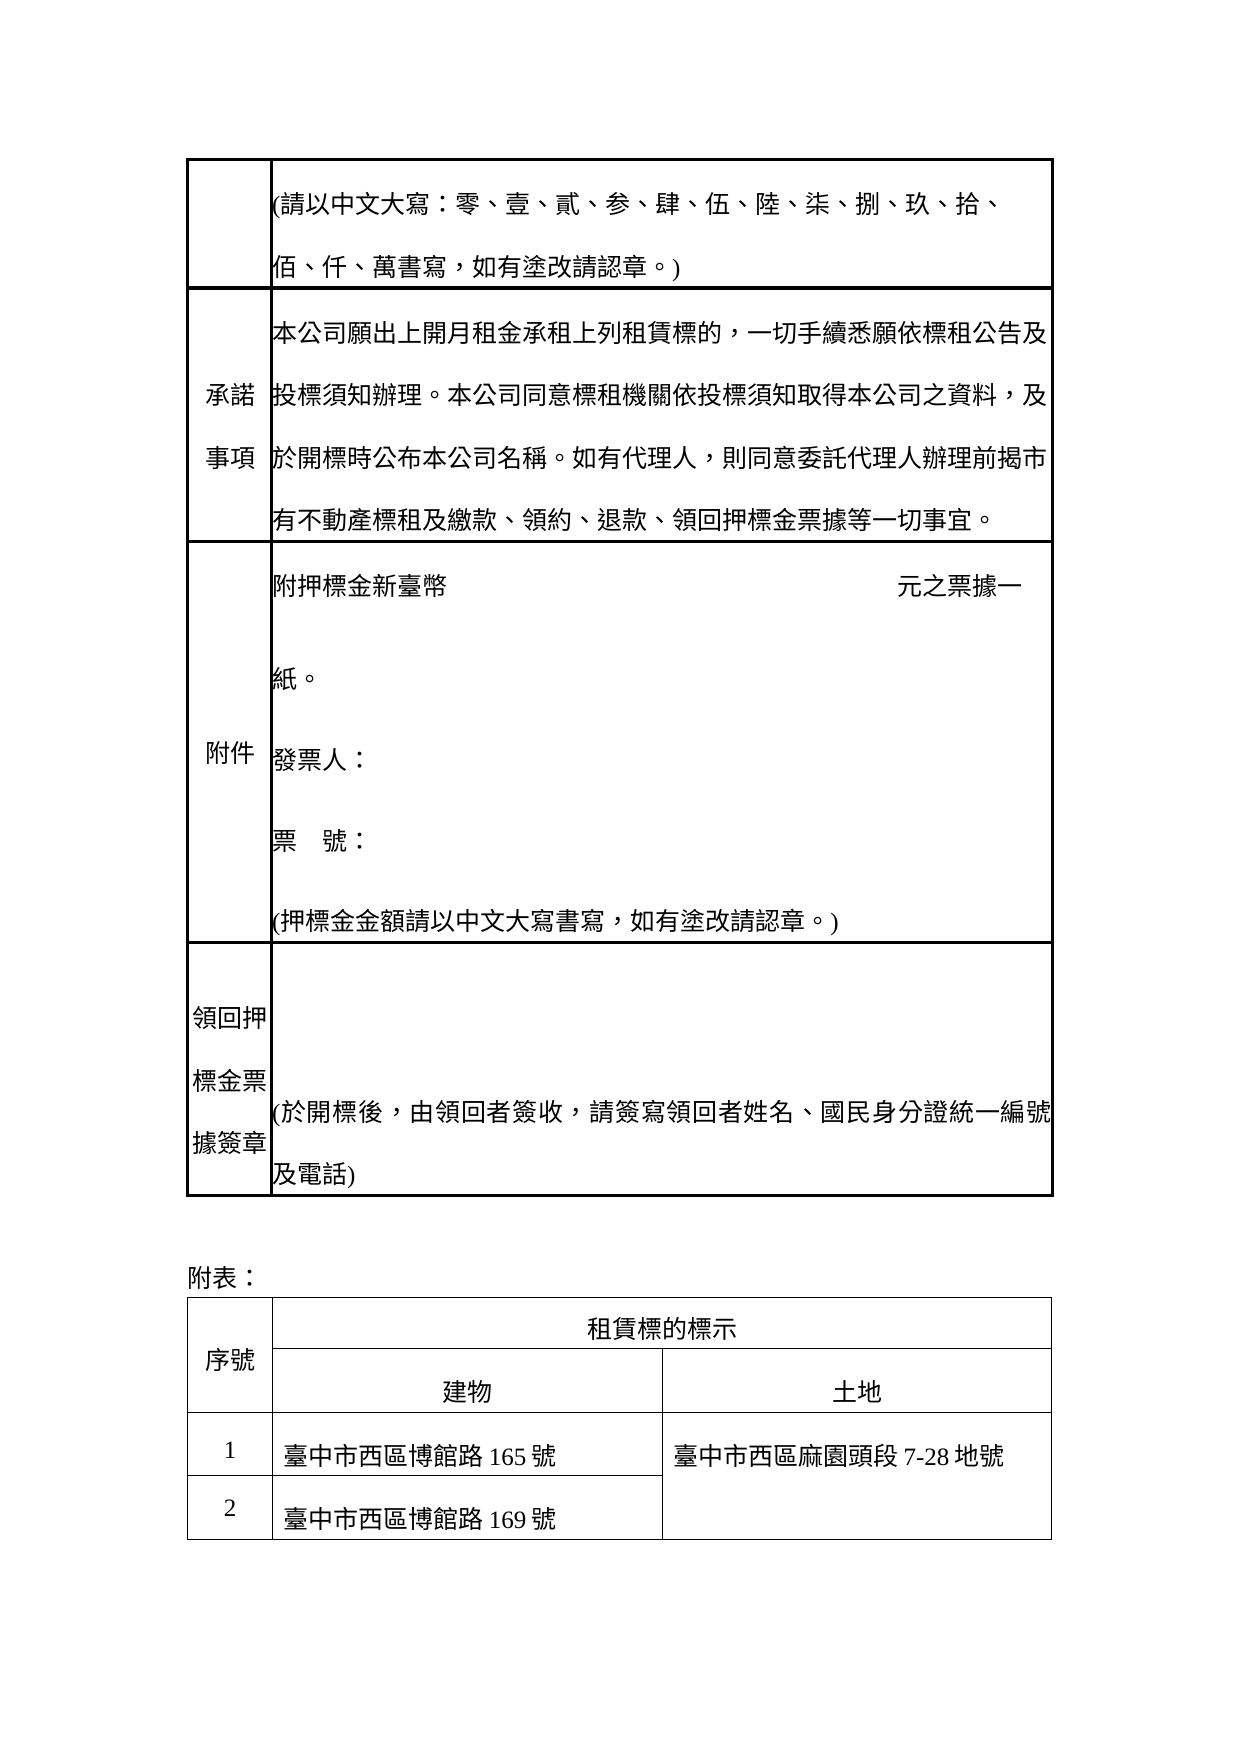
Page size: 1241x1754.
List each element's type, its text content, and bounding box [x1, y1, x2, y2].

text 附表： [187, 1247, 1053, 1297]
table_cell 臺中市西區博館路165號 [273, 1413, 662, 1475]
table_cell 承諾 事項 [189, 290, 270, 539]
table_header 租賃標的標示 [273, 1298, 1051, 1348]
table_header 序號 [188, 1298, 272, 1412]
table_cell 土地 [663, 1349, 1051, 1412]
table_cell (於開標後，由領回者簽收，請簽寫領回者姓名、國民身分證統一編號及電話) [273, 944, 1051, 1194]
table_cell 臺中市西區麻園頭段7-28地號 [663, 1413, 1051, 1539]
table_cell 附件 [189, 543, 270, 941]
table_cell 本公司願出上開月租金承租上列租賃標的，一切手續悉願依標租公告及投標須知辦理。本公司同意標租機關依投標須知取得本公司之資料，及於開標時公布本公司名稱。如有代理人，則同意委託代理人辦理前揭市有不動產標租及繳款、領約、退款、領回押標金票據等一切事宜。 [273, 290, 1051, 539]
table_cell 附押標金新臺幣 元之票據一紙。 發票人： 票 號： (押標金金額請以中文大寫書寫，如有塗改請認章。) [273, 543, 1051, 941]
table_cell [189, 161, 270, 286]
table_cell (請以中文大寫：零、壹、貳、参、肆、伍、陸、柒、捌、玖、拾、佰、仟、萬書寫，如有塗改請認章。) [273, 161, 1051, 286]
table_cell 2 [188, 1476, 272, 1539]
table_cell 建物 [273, 1349, 662, 1412]
table_cell 1 [188, 1413, 272, 1475]
table_cell 領回押標金票據簽章 [189, 944, 270, 1194]
table_cell 臺中市西區博館路169號 [273, 1476, 662, 1539]
